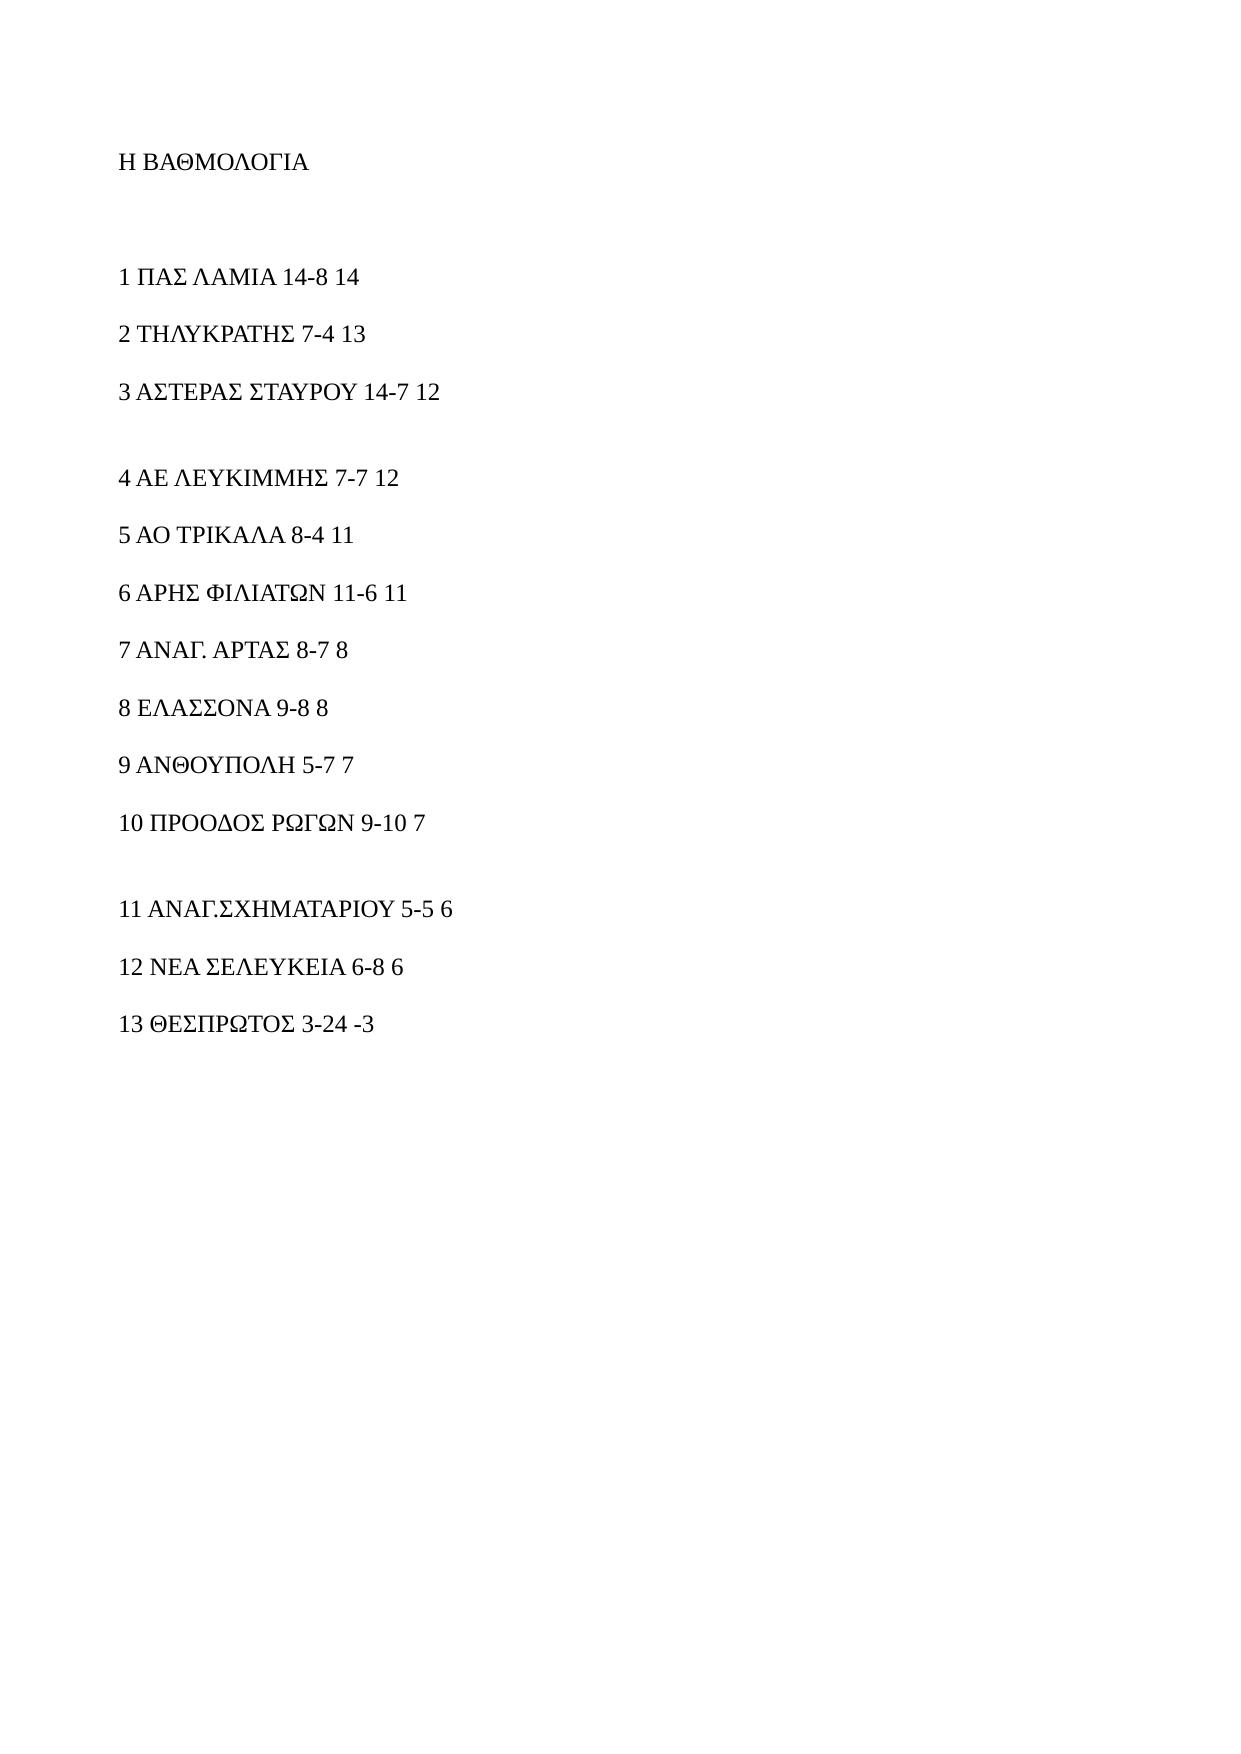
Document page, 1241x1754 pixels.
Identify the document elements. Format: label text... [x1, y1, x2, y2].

text 4 ΑΕ ΛΕΥΚΙΜΜΗΣ 7-7 12 [118, 463, 1122, 492]
text 6 ΑΡΗΣ ΦΙΛΙΑΤΩΝ 11-6 11 [118, 578, 1122, 607]
text 9 ΑΝΘΟΥΠΟΛΗ 5-7 7 [118, 751, 1122, 779]
text 13 ΘΕΣΠΡΩΤΟΣ 3-24 -3 [118, 1009, 1122, 1038]
text 11 ΑΝΑΓ.ΣΧΗΜΑΤΑΡΙΟΥ 5-5 6 [118, 894, 1122, 923]
text 5 ΑΟ ΤΡΙΚΑΛΑ 8-4 11 [118, 521, 1122, 549]
text 3 ΑΣΤΕΡΑΣ ΣΤΑΥΡΟΥ 14-7 12 [118, 377, 1122, 406]
text Η ΒΑΘΜΟΛΟΓΙΑ [118, 147, 1122, 176]
text 10 ΠΡΟΟΔΟΣ ΡΩΓΩΝ 9-10 7 [118, 808, 1122, 837]
text 2 ΤΗΛΥΚΡΑΤΗΣ 7-4 13 [118, 319, 1122, 348]
text 8 ΕΛΑΣΣΟΝΑ 9-8 8 [118, 693, 1122, 722]
text 12 ΝΕΑ ΣΕΛΕΥΚΕΙΑ 6-8 6 [118, 952, 1122, 981]
text 1 ΠΑΣ ΛΑΜΙΑ 14-8 14 [118, 262, 1122, 291]
text 7 ΑΝΑΓ. ΑΡΤΑΣ 8-7 8 [118, 636, 1122, 664]
